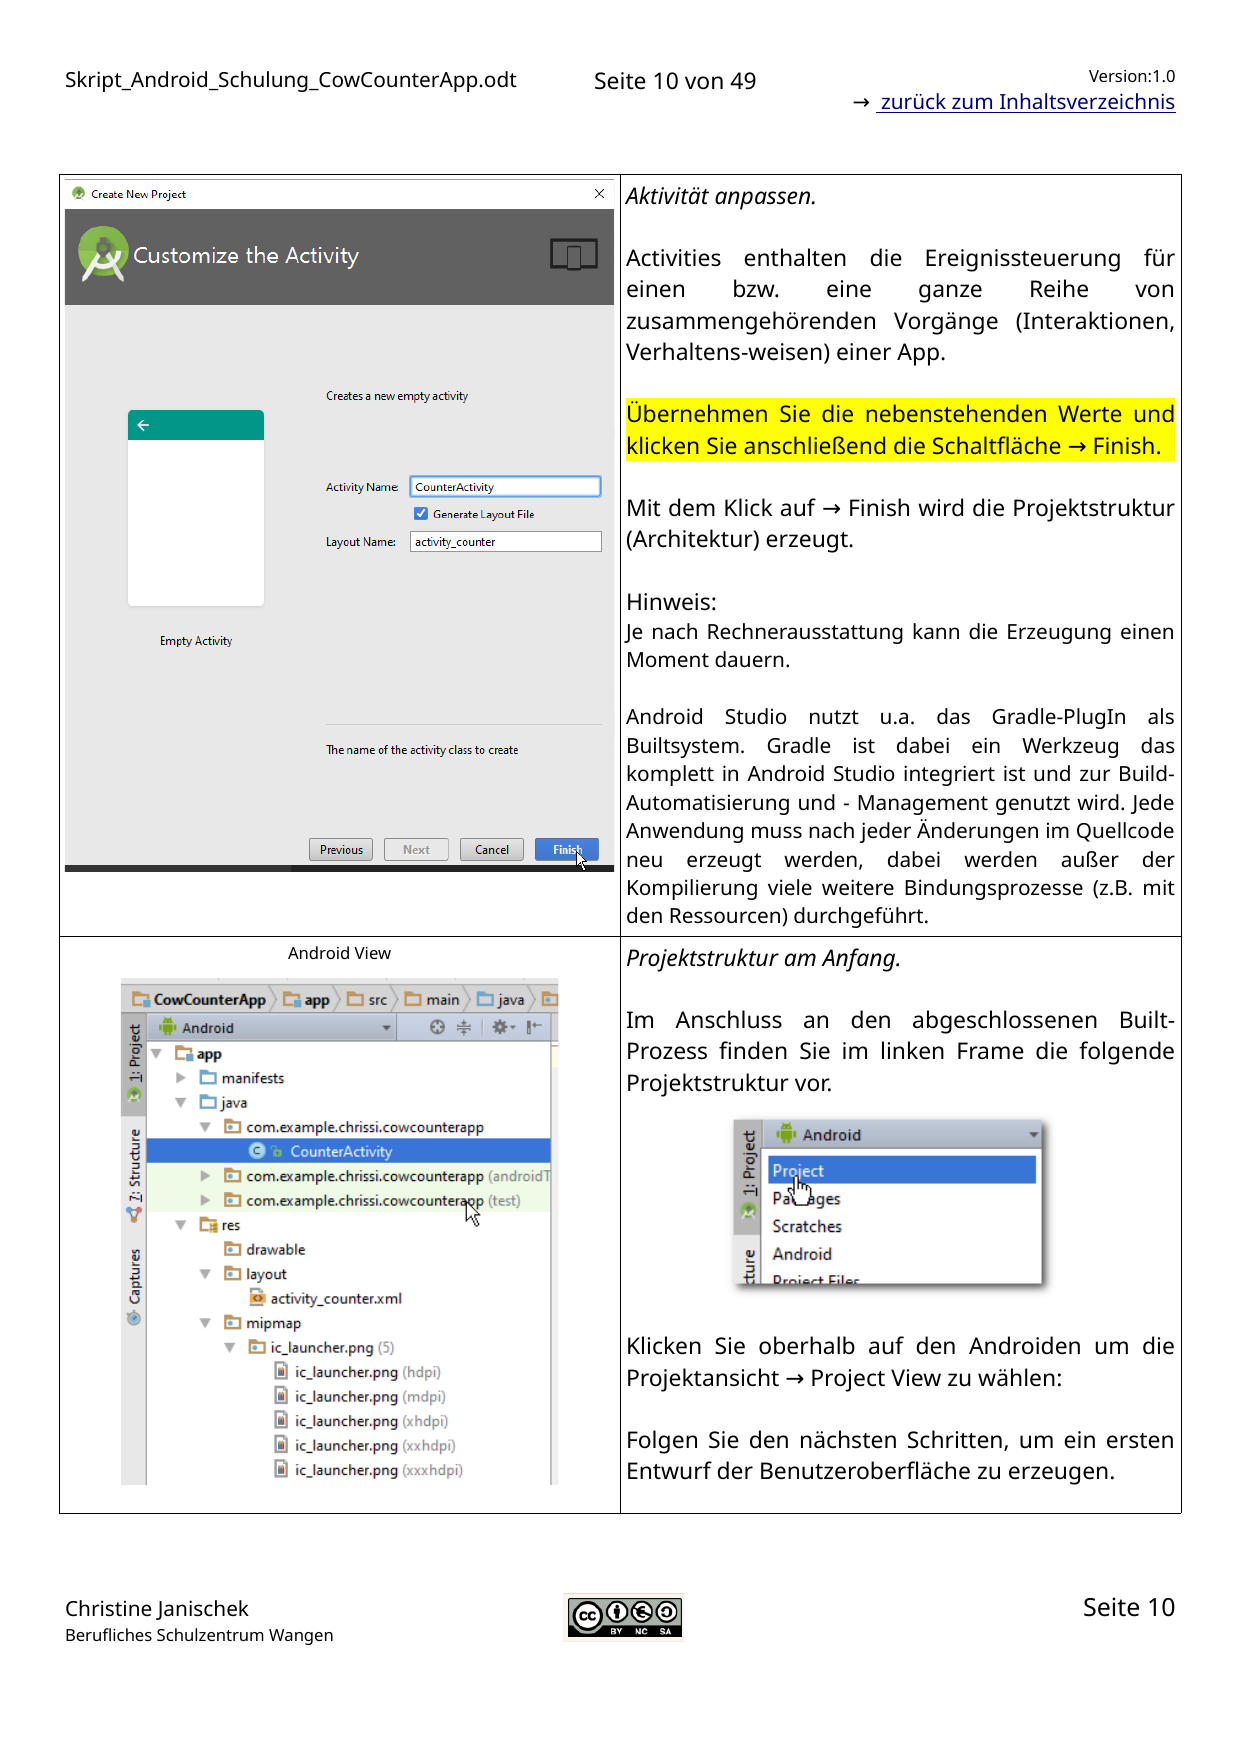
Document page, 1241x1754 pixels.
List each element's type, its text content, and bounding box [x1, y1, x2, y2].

table_cell Aktivität anpassen. Activities enthalten die Ereignissteuerung für einen bzw. eine ganze Reihe von zusammengehörenden Vorgänge (Interaktionen, Verhaltens-weisen) einer App. Übernehmen Sie die nebenstehenden Werte und klicken Sie anschließend die Schaltfläche → Finish. Mit dem Klick auf → Finish wird die Projektstruktur (Architektur) erzeugt. Hinweis: Je nach Rechnerausstattung kann die Erzeugung einen Moment dauern. Android Studio nutzt u.a. das Gradle-PlugIn als Builtsystem. Gradle ist dabei ein Werkzeug das komplett in Android Studio integriert ist und zur Build-Automatisierung und - Management genutzt wird. Jede Anwendung muss nach jeder Änderungen im Quellcode neu erzeugt werden, dabei werden außer der Kompilierung viele weitere Bindungsprozesse (z.B. mit den Ressourcen) durchgeführt. [621, 175, 1181, 936]
picture [563, 1592, 685, 1642]
table_cell [559, 979, 620, 1484]
table_cell Android View [60, 937, 620, 978]
table_cell [60, 175, 620, 936]
picture [720, 1106, 1057, 1299]
picture [120, 978, 559, 1485]
picture [64, 179, 615, 872]
table_cell [60, 1485, 620, 1513]
table_cell Projektstruktur am Anfang. Im Anschluss an den abgeschlossenen Built-Prozess finden Sie im linken Frame die folgende Projektstruktur vor. Klicken Sie oberhalb auf den Androiden um die Projektansicht → Project View zu wählen: Folgen Sie den nächsten Schritten, um ein ersten Entwurf der Benutzeroberfläche zu erzeugen. [621, 937, 1181, 1513]
table_cell [60, 979, 120, 1484]
